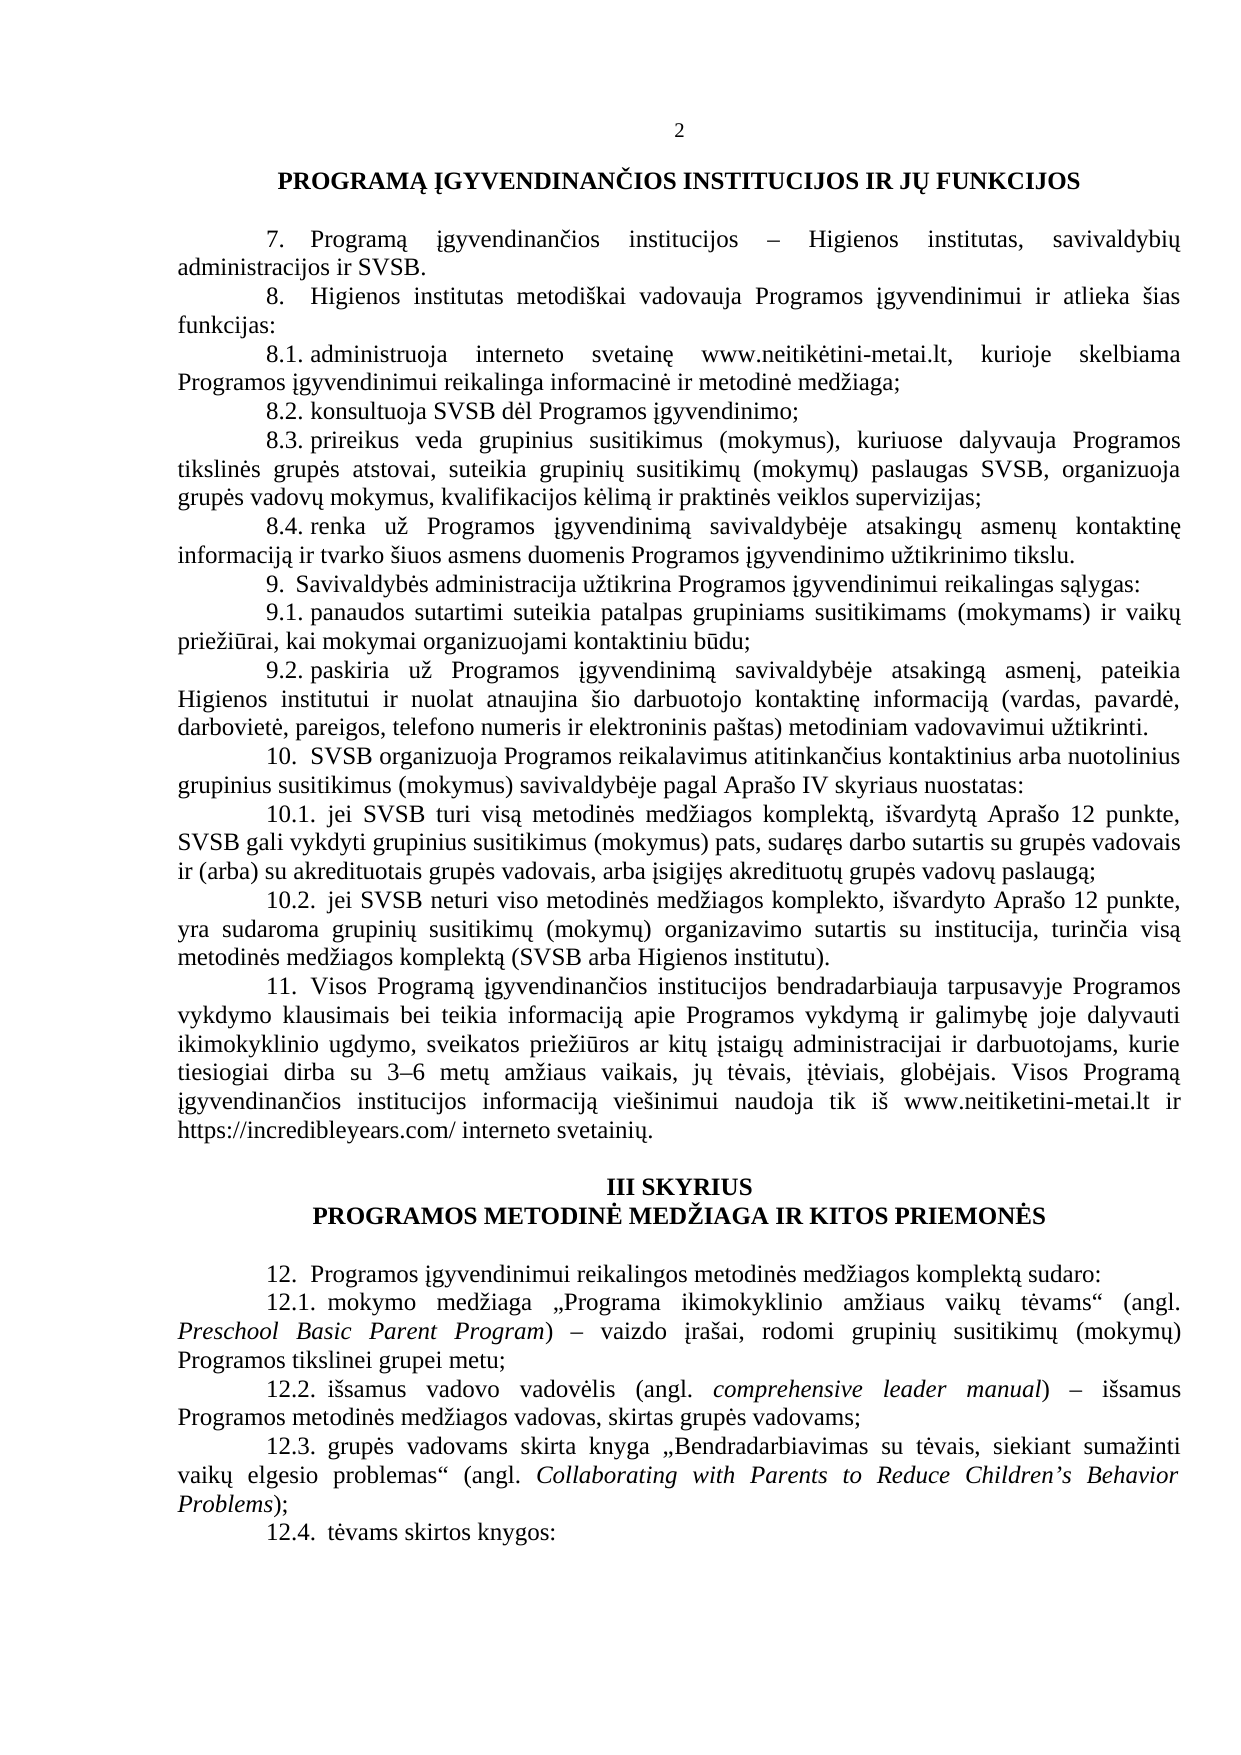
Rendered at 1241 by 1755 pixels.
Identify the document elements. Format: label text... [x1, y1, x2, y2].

text 8.1. administruoja interneto svetainę www.neitikėtini-metai.lt, kurioje skelbiama Programos įgyvendinimui reikalinga informacinė ir metodinė medžiaga; [177, 339, 1181, 396]
text 12.1. mokymo medžiaga „Programa ikimokyklinio amžiaus vaikų tėvams“ (angl. Preschool Basic Parent Program) – vaizdo įrašai, rodomi grupinių susitikimų (mokymų) Programos tikslinei grupei metu; [177, 1287, 1181, 1374]
text 8.4. renka už Programos įgyvendinimą savivaldybėje atsakingų asmenų kontaktinę informaciją ir tvarko šiuos asmens duomenis Programos įgyvendinimo užtikrinimo tikslu. [177, 511, 1181, 569]
text III SKYRIUS [177, 1172, 1181, 1201]
text 12.4. tėvams skirtos knygos: [177, 1517, 1181, 1546]
text 12.2. išsamus vadovo vadovėlis (angl. comprehensive leader manual) – išsamus Programos metodinės medžiagos vadovas, skirtas grupės vadovams; [177, 1374, 1181, 1431]
text 8. Higienos institutas metodiškai vadovauja Programos įgyvendinimui ir atlieka šias funkcijas: [177, 281, 1181, 339]
text 10.1. jei SVSB turi visą metodinės medžiagos komplektą, išvardytą Aprašo 12 punkte, SVSB gali vykdyti grupinius susitikimus (mokymus) pats, sudaręs darbo sutartis su grupės vadovais ir (arba) su akredituotais grupės vadovais, arba įsigijęs akredituotų grupės vadovų paslaugą; [177, 799, 1181, 885]
text 12. Programos įgyvendinimui reikalingos metodinės medžiagos komplektą sudaro: [177, 1259, 1181, 1287]
text 10.2. jei SVSB neturi viso metodinės medžiagos komplekto, išvardyto Aprašo 12 punkte, yra sudaroma grupinių susitikimų (mokymų) organizavimo sutartis su institucija, turinčia visą metodinės medžiagos komplektą (SVSB arba Higienos institutu). [177, 885, 1181, 971]
text 10. SVSB organizuoja Programos reikalavimus atitinkančius kontaktinius arba nuotolinius grupinius susitikimus (mokymus) savivaldybėje pagal Aprašo IV skyriaus nuostatas: [177, 741, 1181, 799]
text PROGRAMĄ ĮGYVENDINANČIOS INSTITUCIJOS IR JŲ FUNKCIJOS [177, 166, 1181, 195]
text 8.3. prireikus veda grupinius susitikimus (mokymus), kuriuose dalyvauja Programos tikslinės grupės atstovai, suteikia grupinių susitikimų (mokymų) paslaugas SVSB, organizuoja grupės vadovų mokymus, kvalifikacijos kėlimą ir praktinės veiklos supervizijas; [177, 425, 1181, 511]
text 12.3. grupės vadovams skirta knyga „Bendradarbiavimas su tėvais, siekiant sumažinti vaikų elgesio problemas“ (angl. Collaborating with Parents to Reduce Children’s Behavior Problems); [177, 1431, 1181, 1517]
text 7. Programą įgyvendinančios institucijos – Higienos institutas, savivaldybių administracijos ir SVSB. [177, 224, 1181, 281]
text 9.1. panaudos sutartimi suteikia patalpas grupiniams susitikimams (mokymams) ir vaikų priežiūrai, kai mokymai organizuojami kontaktiniu būdu; [177, 597, 1181, 655]
text 9.2. paskiria už Programos įgyvendinimą savivaldybėje atsakingą asmenį, pateikia Higienos institutui ir nuolat atnaujina šio darbuotojo kontaktinę informaciją (vardas, pavardė, darbovietė, pareigos, telefono numeris ir elektroninis paštas) metodiniam vadovavimui užtikrinti. [177, 655, 1181, 741]
text 9. Savivaldybės administracija užtikrina Programos įgyvendinimui reikalingas sąlygas: [177, 569, 1181, 597]
text 8.2. konsultuoja SVSB dėl Programos įgyvendinimo; [177, 396, 1181, 425]
text PROGRAMOS METODINĖ MEDŽIAGA IR KITOS PRIEMONĖS [177, 1201, 1181, 1230]
text 11. Visos Programą įgyvendinančios institucijos bendradarbiauja tarpusavyje Programos vykdymo klausimais bei teikia informaciją apie Programos vykdymą ir galimybę joje dalyvauti ikimokyklinio ugdymo, sveikatos priežiūros ar kitų įstaigų administracijai ir darbuotojams, kurie tiesiogiai dirba su 3–6 metų amžiaus vaikais, jų tėvais, įtėviais, globėjais. Visos Programą įgyvendinančios institucijos informaciją viešinimui naudoja tik iš www.neitiketini-metai.lt ir https://incredibleyears.com/ interneto svetainių. [177, 971, 1181, 1144]
